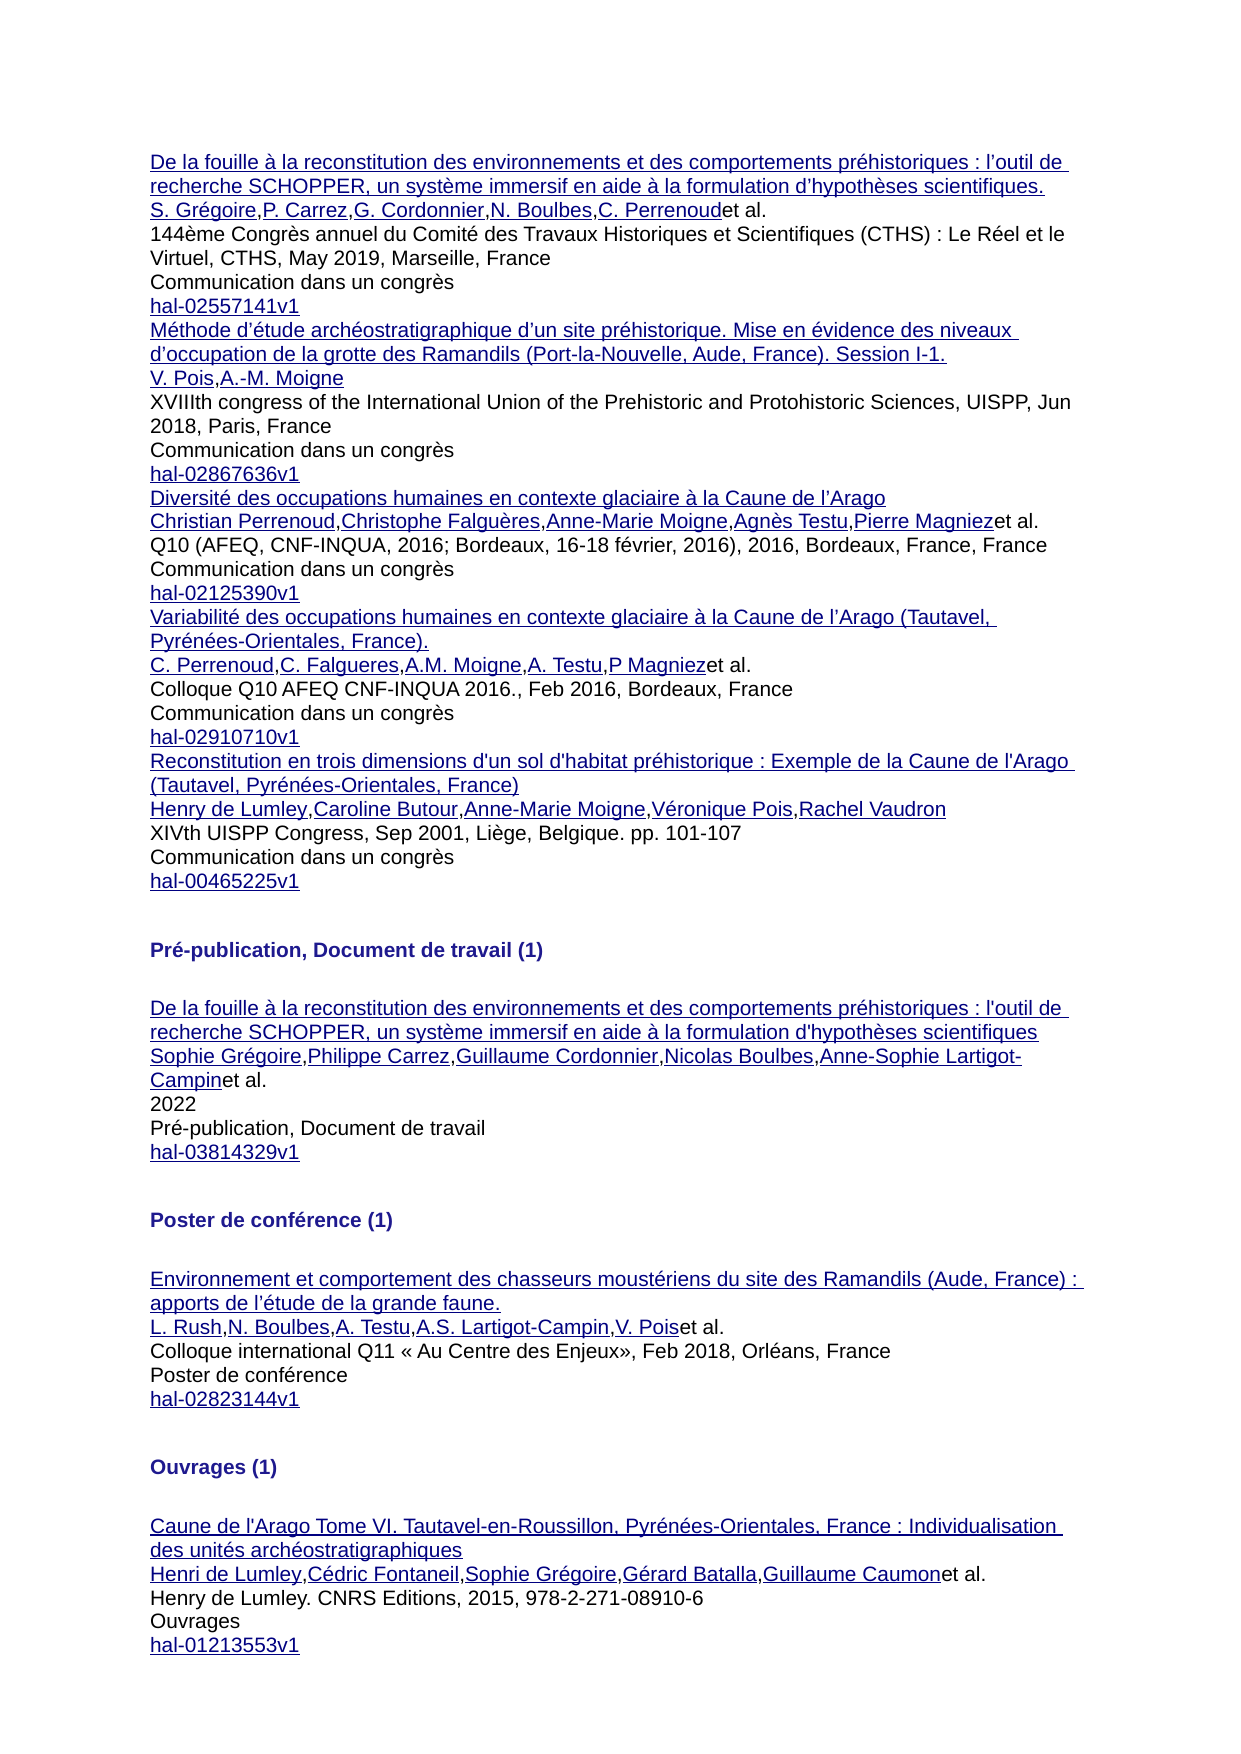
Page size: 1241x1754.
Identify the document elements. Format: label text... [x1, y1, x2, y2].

table_cell Variabilité des occupations humaines en contexte glaciaire à la Caune de l’Arago (Tautavel, Pyrénées-Orientales, France). C. Perrenoud,C. Falgueres,A.M. Moigne,A. Testu,P Magniezet al. Colloque Q10 AFEQ CNF-INQUA 2016., Feb 2016, Bordeaux, France Communication dans un congrès hal-02910710v1 [150, 605, 1090, 749]
subtitle Poster de conférence (1) [150, 1208, 1090, 1232]
subtitle Ouvrages (1) [150, 1455, 1090, 1479]
table_cell Méthode d’étude archéostratigraphique d’un site préhistorique. Mise en évidence des niveaux d’occupation de la grotte des Ramandils (Port-la-Nouvelle, Aude, France). Session I-1. V. Pois,A.-M. Moigne XVIIIth congress of the International Union of the Prehistoric and Protohistoric Sciences, UISPP, Jun 2018, Paris, France Communication dans un congrès hal-02867636v1 [150, 318, 1090, 485]
table_cell De la fouille à la reconstitution des environnements et des comportements préhistoriques : l’outil de recherche SCHOPPER, un système immersif en aide à la formulation d’hypothèses scientifiques. S. Grégoire,P. Carrez,G. Cordonnier,N. Boulbes,C. Perrenoudet al. 144ème Congrès annuel du Comité des Travaux Historiques et Scientifiques (CTHS) : Le Réel et le Virtuel, CTHS, May 2019, Marseille, France Communication dans un congrès hal-02557141v1 [150, 150, 1090, 318]
table_header Environnement et comportement des chasseurs moustériens du site des Ramandils (Aude, France) : apports de l’étude de la grande faune. L. Rush,N. Boulbes,A. Testu,A.S. Lartigot-Campin,V. Poiset al. Colloque international Q11 « Au Centre des Enjeux», Feb 2018, Orléans, France Poster de conférence hal-02823144v1 [150, 1267, 1090, 1410]
table_cell Diversité des occupations humaines en contexte glaciaire à la Caune de l’Arago Christian Perrenoud,Christophe Falguères,Anne-Marie Moigne,Agnès Testu,Pierre Magniezet al. Q10 (AFEQ, CNF-INQUA, 2016; Bordeaux, 16-18 février, 2016), 2016, Bordeaux, France, France Communication dans un congrès hal-02125390v1 [150, 485, 1090, 605]
table_cell Reconstitution en trois dimensions d'un sol d'habitat préhistorique : Exemple de la Caune de l'Arago (Tautavel, Pyrénées-Orientales, France) Henry de Lumley,Caroline Butour,Anne-Marie Moigne,Véronique Pois,Rachel Vaudron XIVth UISPP Congress, Sep 2001, Liège, Belgique. pp. 101-107 Communication dans un congrès hal-00465225v1 [150, 749, 1090, 893]
table_header De la fouille à la reconstitution des environnements et des comportements préhistoriques : l'outil de recherche SCHOPPER, un système immersif en aide à la formulation d'hypothèses scientifiques Sophie Grégoire,Philippe Carrez,Guillaume Cordonnier,Nicolas Boulbes,Anne-Sophie Lartigot-Campinet al. 2022 Pré-publication, Document de travail hal-03814329v1 [150, 996, 1090, 1163]
subtitle Pré-publication, Document de travail (1) [150, 937, 1090, 961]
table_header Caune de l'Arago Tome VI. Tautavel-en-Roussillon, Pyrénées-Orientales, France : Individualisation des unités archéostratigraphiques Henri de Lumley,Cédric Fontaneil,Sophie Grégoire,Gérard Batalla,Guillaume Caumonet al. Henry de Lumley. CNRS Editions, 2015, 978-2-271-08910-6 Ouvrages hal-01213553v1 [150, 1514, 1090, 1657]
